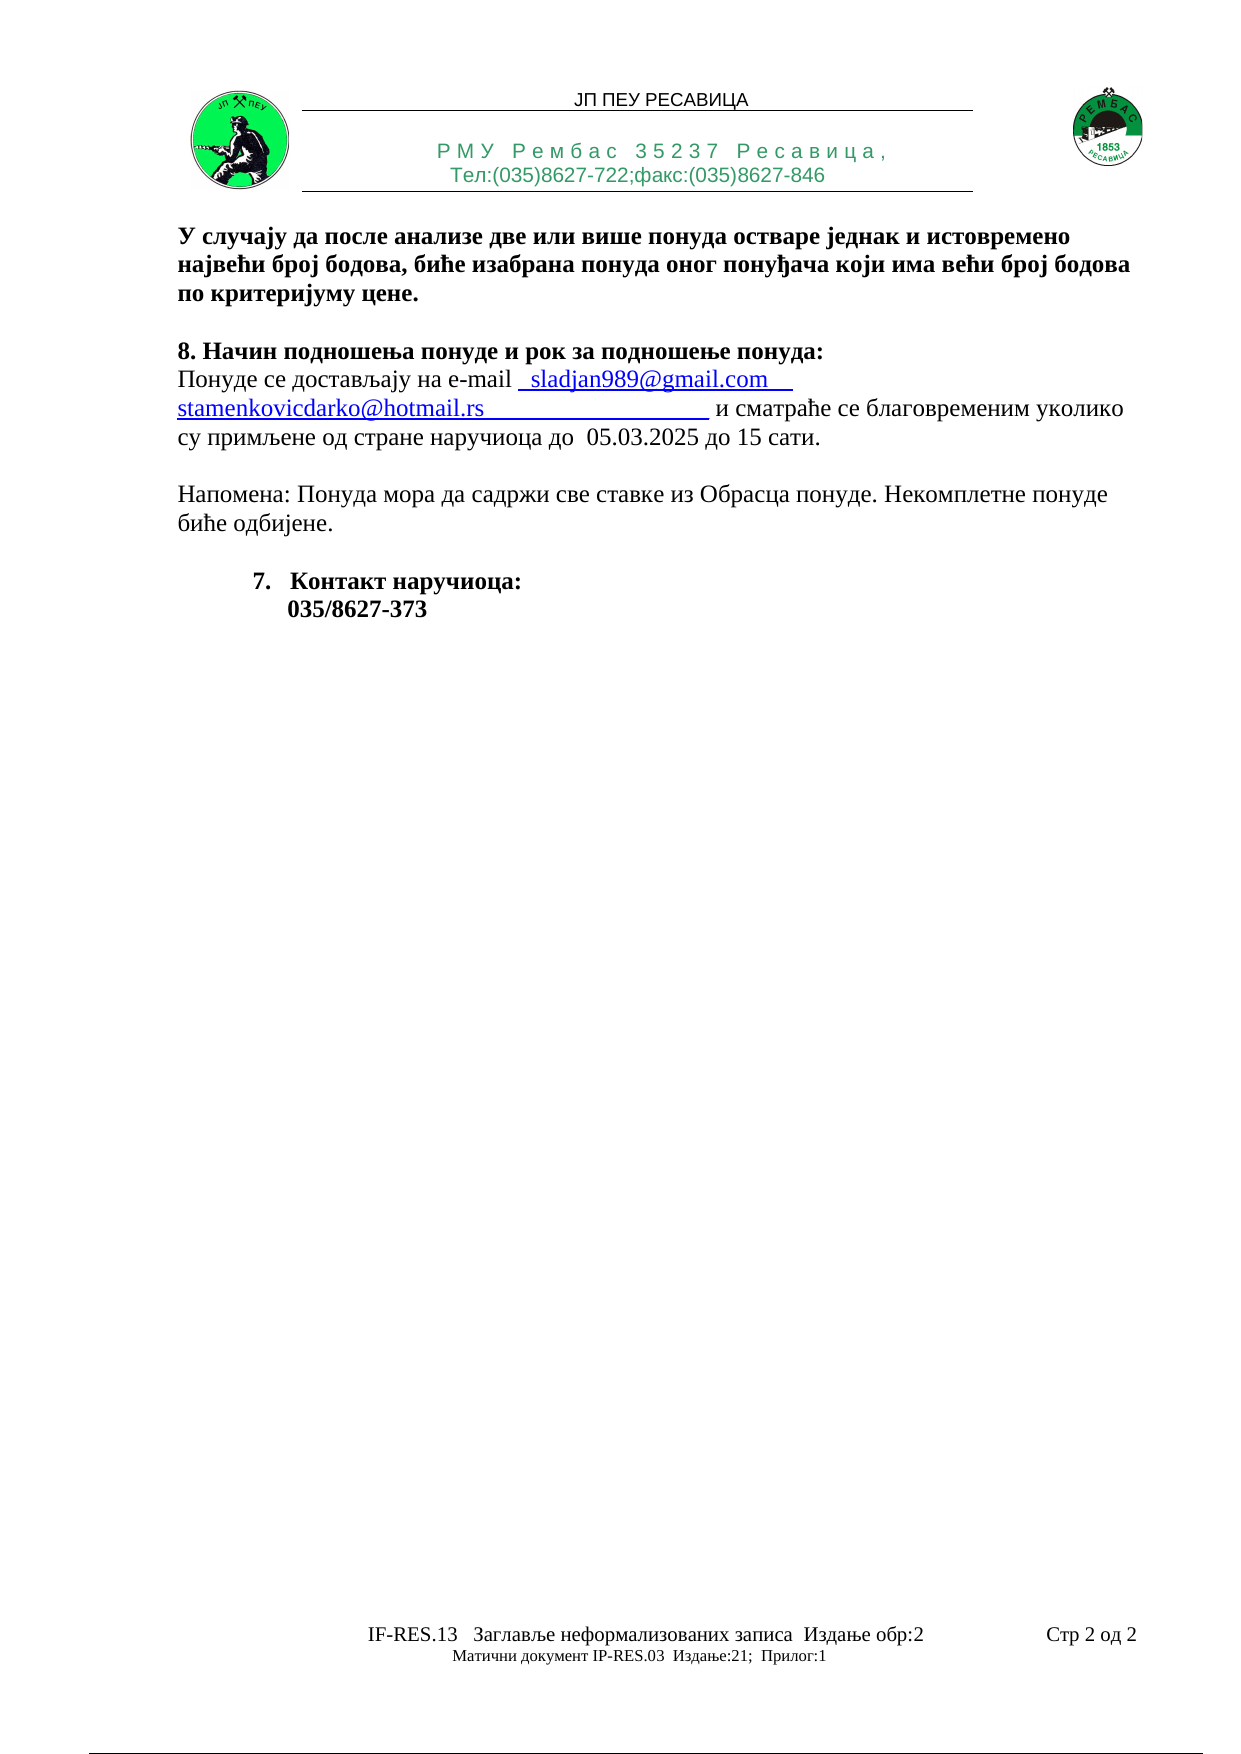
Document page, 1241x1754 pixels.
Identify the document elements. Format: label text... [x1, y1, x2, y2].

text 8. Начин подношења понуде и рок за подношење понуда: [177, 336, 1152, 364]
text 035/8627-373 [177, 594, 1152, 623]
text У случају да после анализе две или више понуда остваре једнак и истовремено највећи број бодова, биће изабрана понуда оног понуђача који има већи број бодова по критеријуму цене. [177, 221, 1152, 307]
text Понуде се достављају на e-mail _sladjan989@gmail.com stamenkovicdarko@hotmail.rs__________________ и сматраће се благовременим уколико су примљене од стране наручиоца до 05.03.2025 до 15 сати. [177, 364, 1152, 451]
picture [1073, 87, 1143, 166]
picture [190, 90, 290, 190]
list Контакт наручиоца: [252, 566, 1152, 594]
text Напомена: Понуда мора да садржи све ставке из Обрасца понуде. Некомплетне понуде биће одбијене. [177, 479, 1152, 537]
